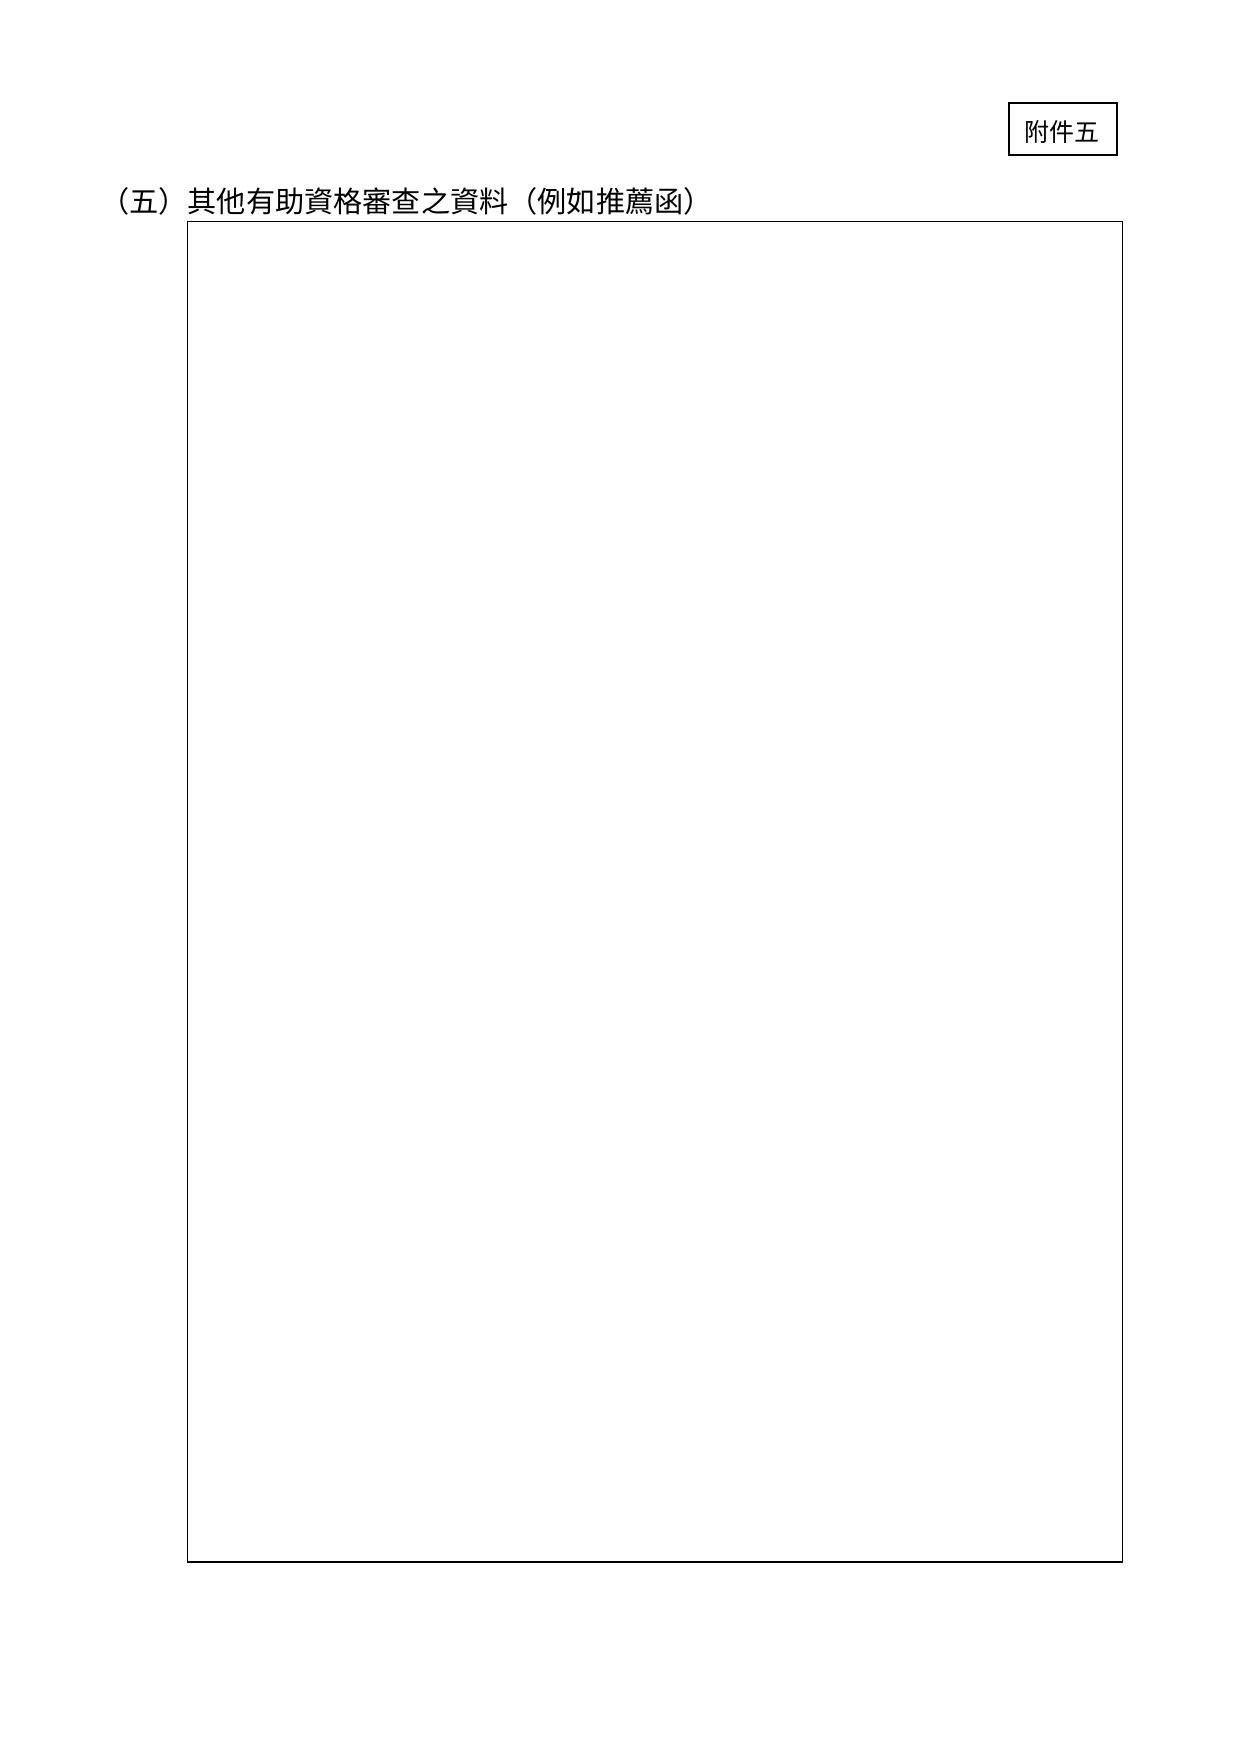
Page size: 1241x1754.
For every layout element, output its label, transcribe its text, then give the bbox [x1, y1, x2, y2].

text 附件五 [1024, 111, 1101, 147]
table_header [188, 222, 1122, 1561]
text [1010, 104, 1116, 154]
text （五）其他有助資格審查之資料（例如推薦函） [100, 158, 1122, 221]
